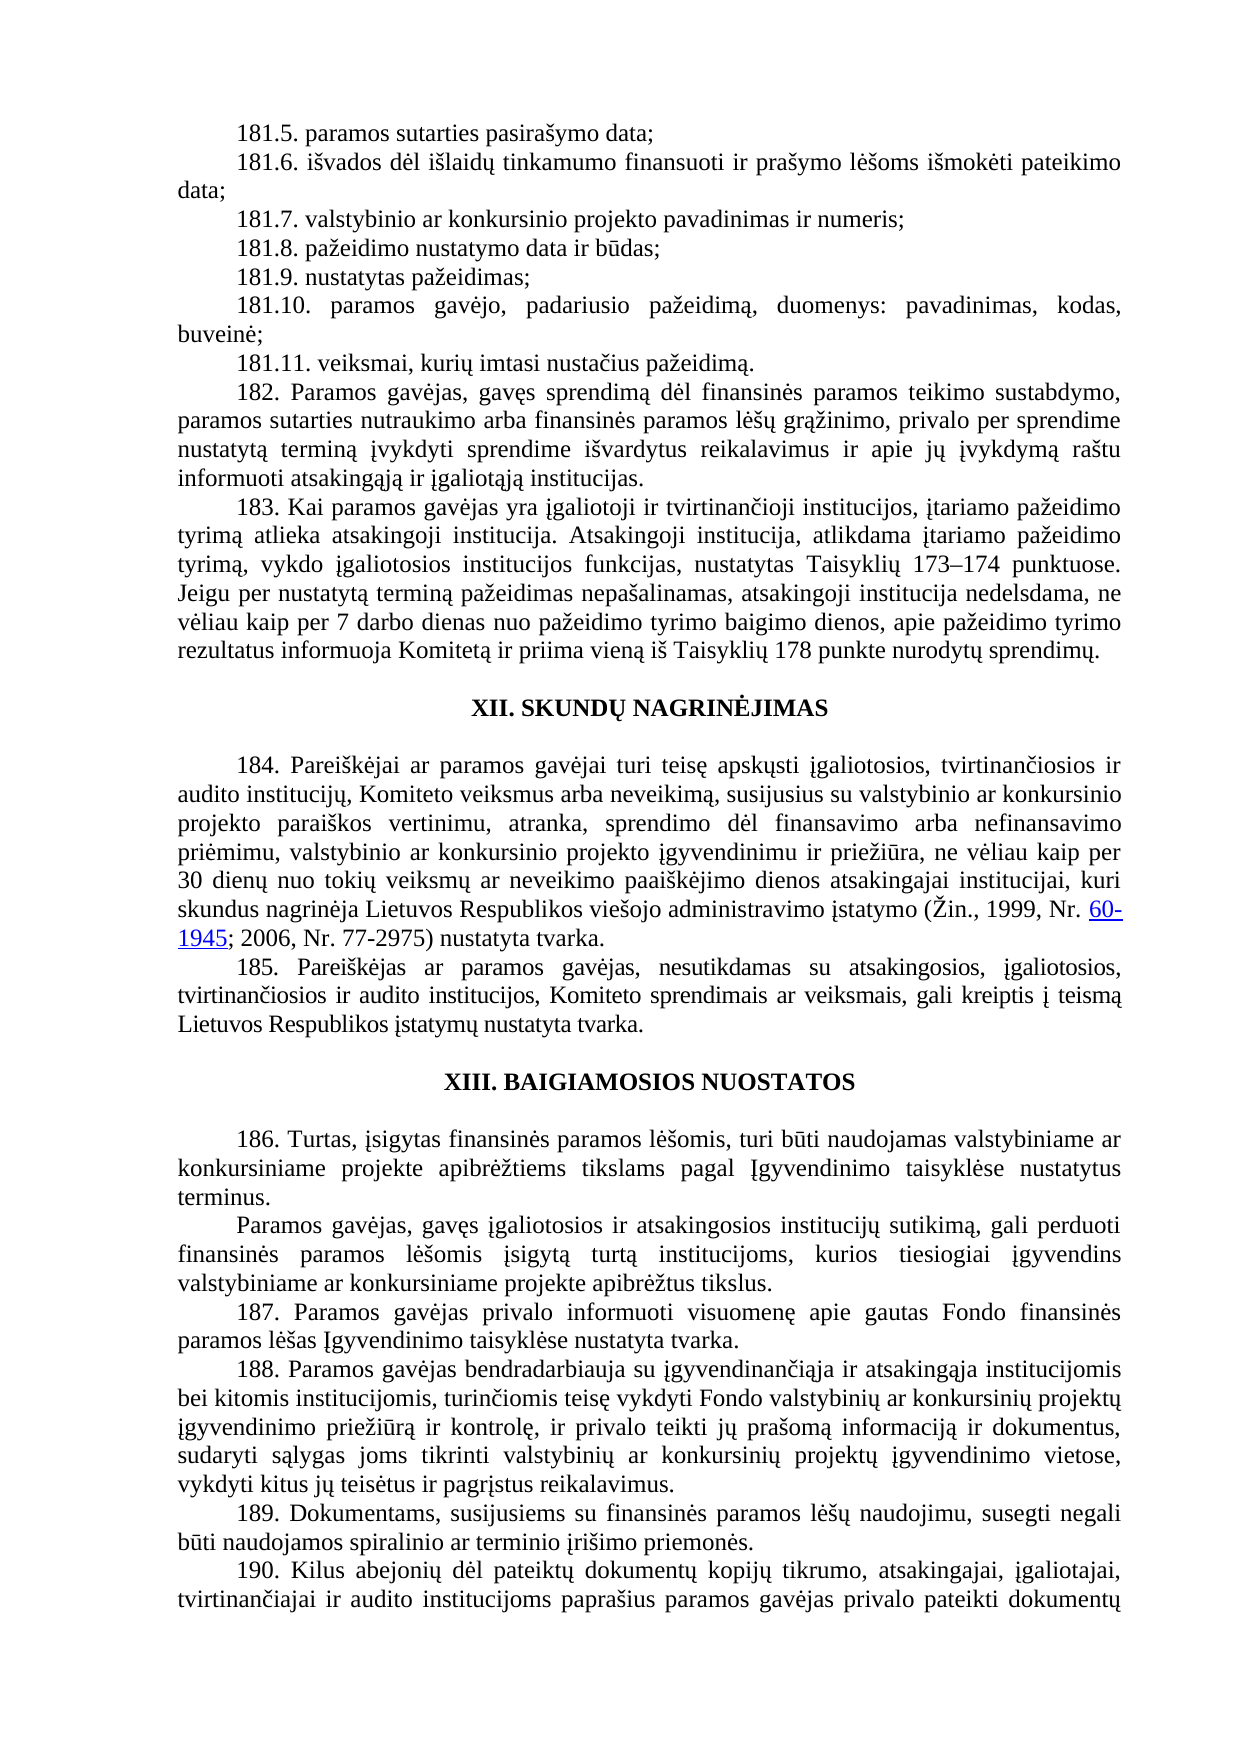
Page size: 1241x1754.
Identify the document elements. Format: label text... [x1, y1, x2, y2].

text 184. Pareiškėjai ar paramos gavėjai turi teisę apskųsti įgaliotosios, tvirtinančiosios ir audito institucijų, Komiteto veiksmus arba neveikimą, susijusius su valstybinio ar konkursinio projekto paraiškos vertinimu, atranka, sprendimo dėl finansavimo arba nefinansavimo priėmimu, valstybinio ar konkursinio projekto įgyvendinimu ir priežiūra, ne vėliau kaip per 30 dienų nuo tokių veiksmų ar neveikimo paaiškėjimo dienos atsakingajai institucijai, kuri skundus nagrinėja Lietuvos Respublikos viešojo administravimo įstatymo (Žin., 1999, Nr. 60-1945; 2006, Nr. 77-2975) nustatyta tvarka. [177, 751, 1122, 952]
text 187. Paramos gavėjas privalo informuoti visuomenę apie gautas Fondo finansinės paramos lėšas Įgyvendinimo taisyklėse nustatyta tvarka. [177, 1297, 1122, 1354]
text 181.8. pažeidimo nustatymo data ir būdas; [177, 233, 1122, 262]
text XIII. BAIGIAMOSIOS NUOSTATOS [177, 1067, 1122, 1096]
text 181.6. išvados dėl išlaidų tinkamumo finansuoti ir prašymo lėšoms išmokėti pateikimo data; [177, 147, 1122, 204]
text 189. Dokumentams, susijusiems su finansinės paramos lėšų naudojimu, susegti negali būti naudojamos spiralinio ar terminio įrišimo priemonės. [177, 1498, 1122, 1556]
text 181.7. valstybinio ar konkursinio projekto pavadinimas ir numeris; [177, 204, 1122, 233]
text 190. Kilus abejonių dėl pateiktų dokumentų kopijų tikrumo, atsakingajai, įgaliotajai, tvirtinančiajai ir audito institucijoms paprašius paramos gavėjas privalo pateikti dokumentų [177, 1556, 1122, 1613]
text 181.10. paramos gavėjo, padariusio pažeidimą, duomenys: pavadinimas, kodas, buveinė; [177, 291, 1122, 348]
text 181.11. veiksmai, kurių imtasi nustačius pažeidimą. [177, 348, 1122, 377]
text 181.9. nustatytas pažeidimas; [177, 262, 1122, 291]
text 186. Turtas, įsigytas finansinės paramos lėšomis, turi būti naudojamas valstybiniame ar konkursiniame projekte apibrėžtiems tikslams pagal Įgyvendinimo taisyklėse nustatytus terminus. [177, 1124, 1122, 1211]
text 181.5. paramos sutarties pasirašymo data; [177, 118, 1122, 147]
text 188. Paramos gavėjas bendradarbiauja su įgyvendinančiąja ir atsakingąja institucijomis bei kitomis institucijomis, turinčiomis teisę vykdyti Fondo valstybinių ar konkursinių projektų įgyvendinimo priežiūrą ir kontrolę, ir privalo teikti jų prašomą informaciją ir dokumentus, sudaryti sąlygas joms tikrinti valstybinių ar konkursinių projektų įgyvendinimo vietose, vykdyti kitus jų teisėtus ir pagrįstus reikalavimus. [177, 1354, 1122, 1498]
text 185. Pareiškėjas ar paramos gavėjas, nesutikdamas su atsakingosios, įgaliotosios, tvirtinančiosios ir audito institucijos, Komiteto sprendimais ar veiksmais, gali kreiptis į teismą Lietuvos Respublikos įstatymų nustatyta tvarka. [177, 952, 1122, 1038]
text 183. Kai paramos gavėjas yra įgaliotoji ir tvirtinančioji institucijos, įtariamo pažeidimo tyrimą atlieka atsakingoji institucija. Atsakingoji institucija, atlikdama įtariamo pažeidimo tyrimą, vykdo įgaliotosios institucijos funkcijas, nustatytas Taisyklių 173–174 punktuose. Jeigu per nustatytą terminą pažeidimas nepašalinamas, atsakingoji institucija nedelsdama, ne vėliau kaip per 7 darbo dienas nuo pažeidimo tyrimo baigimo dienos, apie pažeidimo tyrimo rezultatus informuoja Komitetą ir priima vieną iš Taisyklių 178 punkte nurodytų sprendimų. [177, 492, 1122, 664]
text 182. Paramos gavėjas, gavęs sprendimą dėl finansinės paramos teikimo sustabdymo, paramos sutarties nutraukimo arba finansinės paramos lėšų grąžinimo, privalo per sprendime nustatytą terminą įvykdyti sprendime išvardytus reikalavimus ir apie jų įvykdymą raštu informuoti atsakingąją ir įgaliotąją institucijas. [177, 377, 1122, 492]
text Paramos gavėjas, gavęs įgaliotosios ir atsakingosios institucijų sutikimą, gali perduoti finansinės paramos lėšomis įsigytą turtą institucijoms, kurios tiesiogiai įgyvendins valstybiniame ar konkursiniame projekte apibrėžtus tikslus. [177, 1211, 1122, 1297]
text XII. SKUNDŲ NAGRINĖJIMAS [177, 693, 1122, 722]
